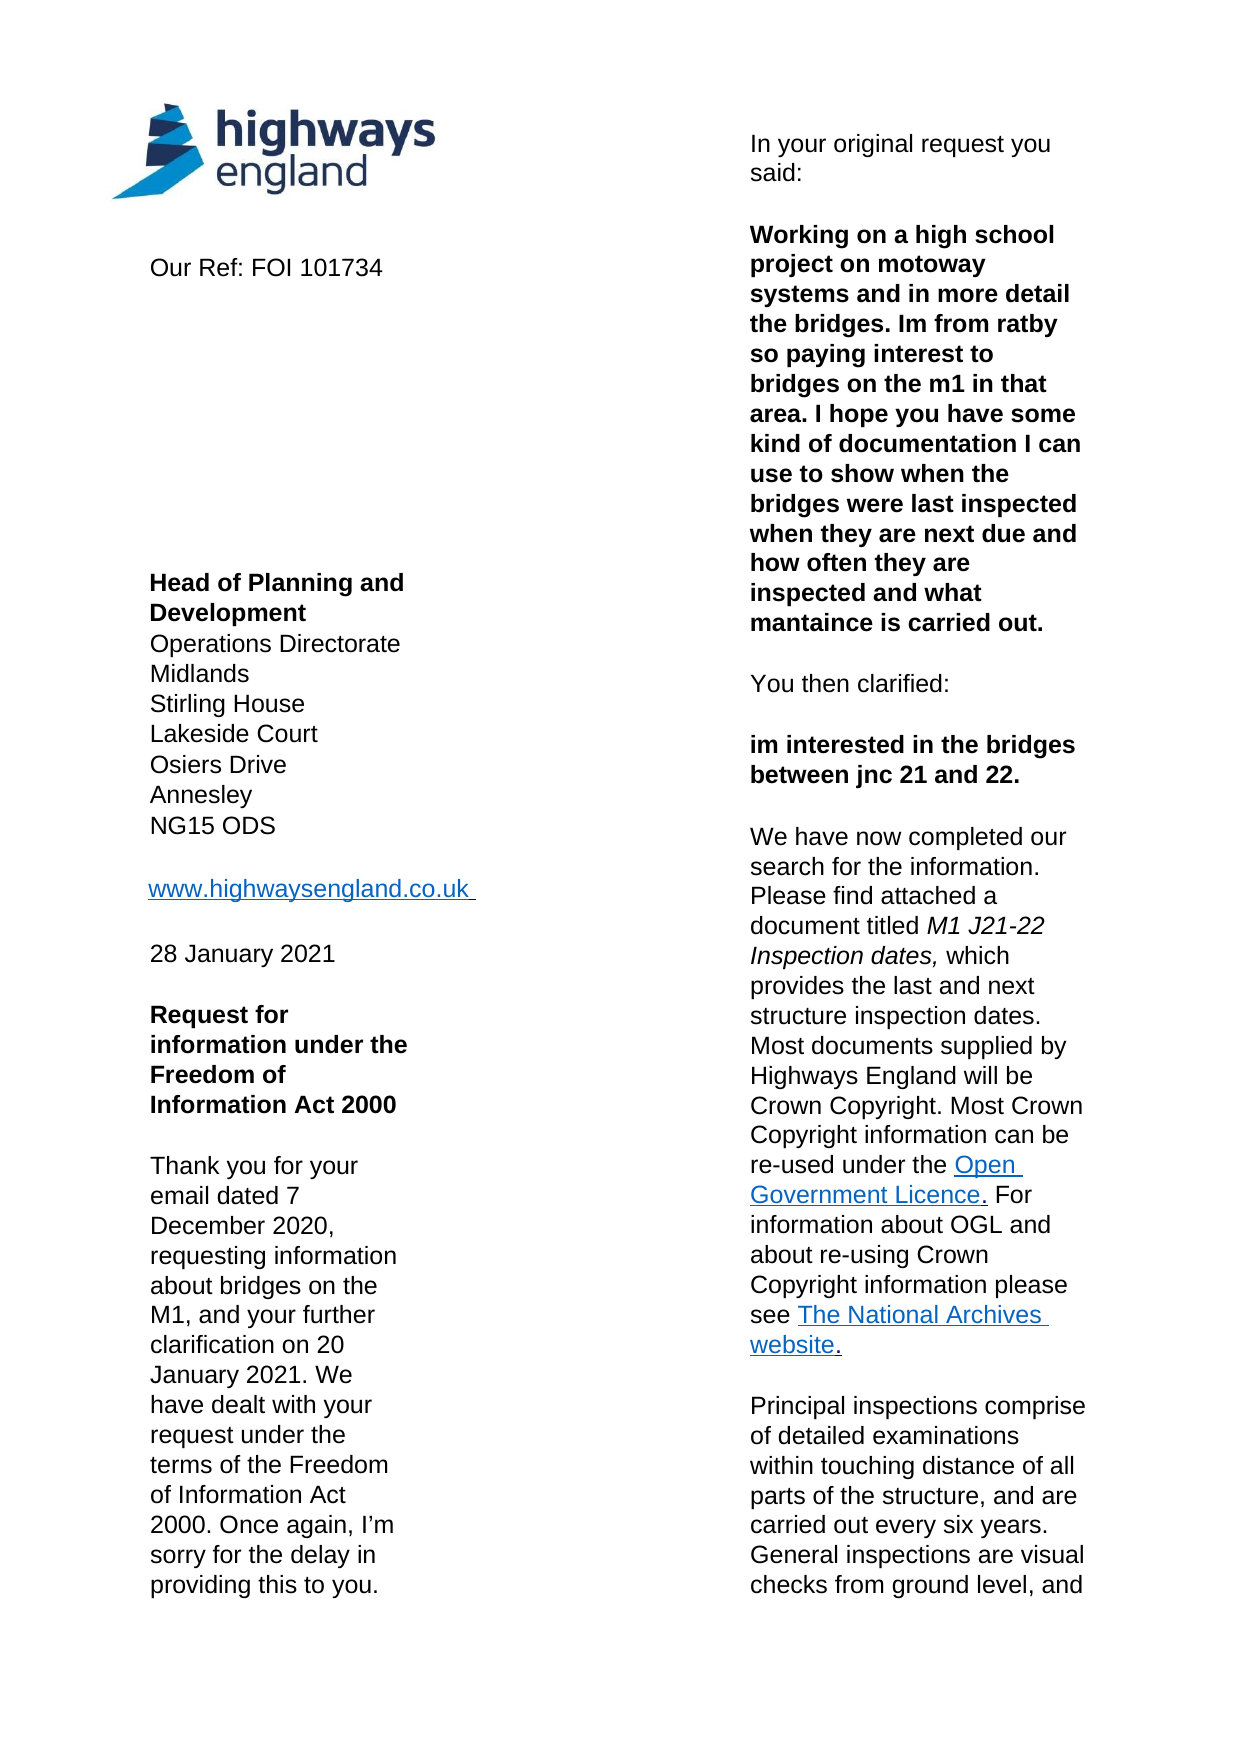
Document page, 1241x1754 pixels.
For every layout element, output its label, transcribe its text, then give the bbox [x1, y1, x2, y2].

text You then clarified: [750, 669, 1086, 698]
text NG15 ODS [149, 811, 499, 839]
text We have now completed our search for the information. Please find attached a document titled M1 J21-22 Inspection dates, which provides the last and next structure inspection dates. Most documents supplied by Highways England will be Crown Copyright. Most Crown Copyright information can be re-used under the Open Government Licence. For information about OGL and about re-using Crown Copyright information please see The National Archives website. [750, 822, 1086, 1358]
text Principal inspections comprise of detailed examinations within touching distance of all parts of the structure, and are carried out every six years. General inspections are visual checks from ground level, and [750, 1391, 1086, 1599]
text Head of Planning and Development [149, 568, 499, 627]
text 28 January 2021 [149, 939, 499, 968]
text Operations Directorate Midlands [149, 629, 499, 687]
text Osiers Drive [149, 750, 499, 779]
text www.highwaysengland.co.uk [148, 874, 499, 903]
text Annesley [149, 780, 499, 809]
text im interested in the bridges between jnc 21 and 22. [749, 731, 1086, 789]
text Thank you for your email dated 7 December 2020, requesting information about bridges on the M1, and your further clarification on 20 January 2021. We have dealt with your request under the terms of the Freedom of Information Act 2000. Once again, I’m sorry for the delay in providing this to you. [150, 1151, 412, 1598]
text Our Ref: FOI 101734 [149, 253, 499, 282]
text Stirling House [149, 689, 499, 718]
text In your original request you said: [750, 128, 1086, 187]
text Working on a high school project on motoway systems and in more detail the bridges. Im from ratby so paying interest to bridges on the m1 in that area. I hope you have some kind of documentation I can use to show when the bridges were last inspected when they are next due and how often they are inspected and what mantaince is carried out. [749, 219, 1086, 637]
text Lakeside Court [149, 719, 499, 748]
text Request for information under the Freedom of Information Act 2000 [149, 1000, 412, 1119]
